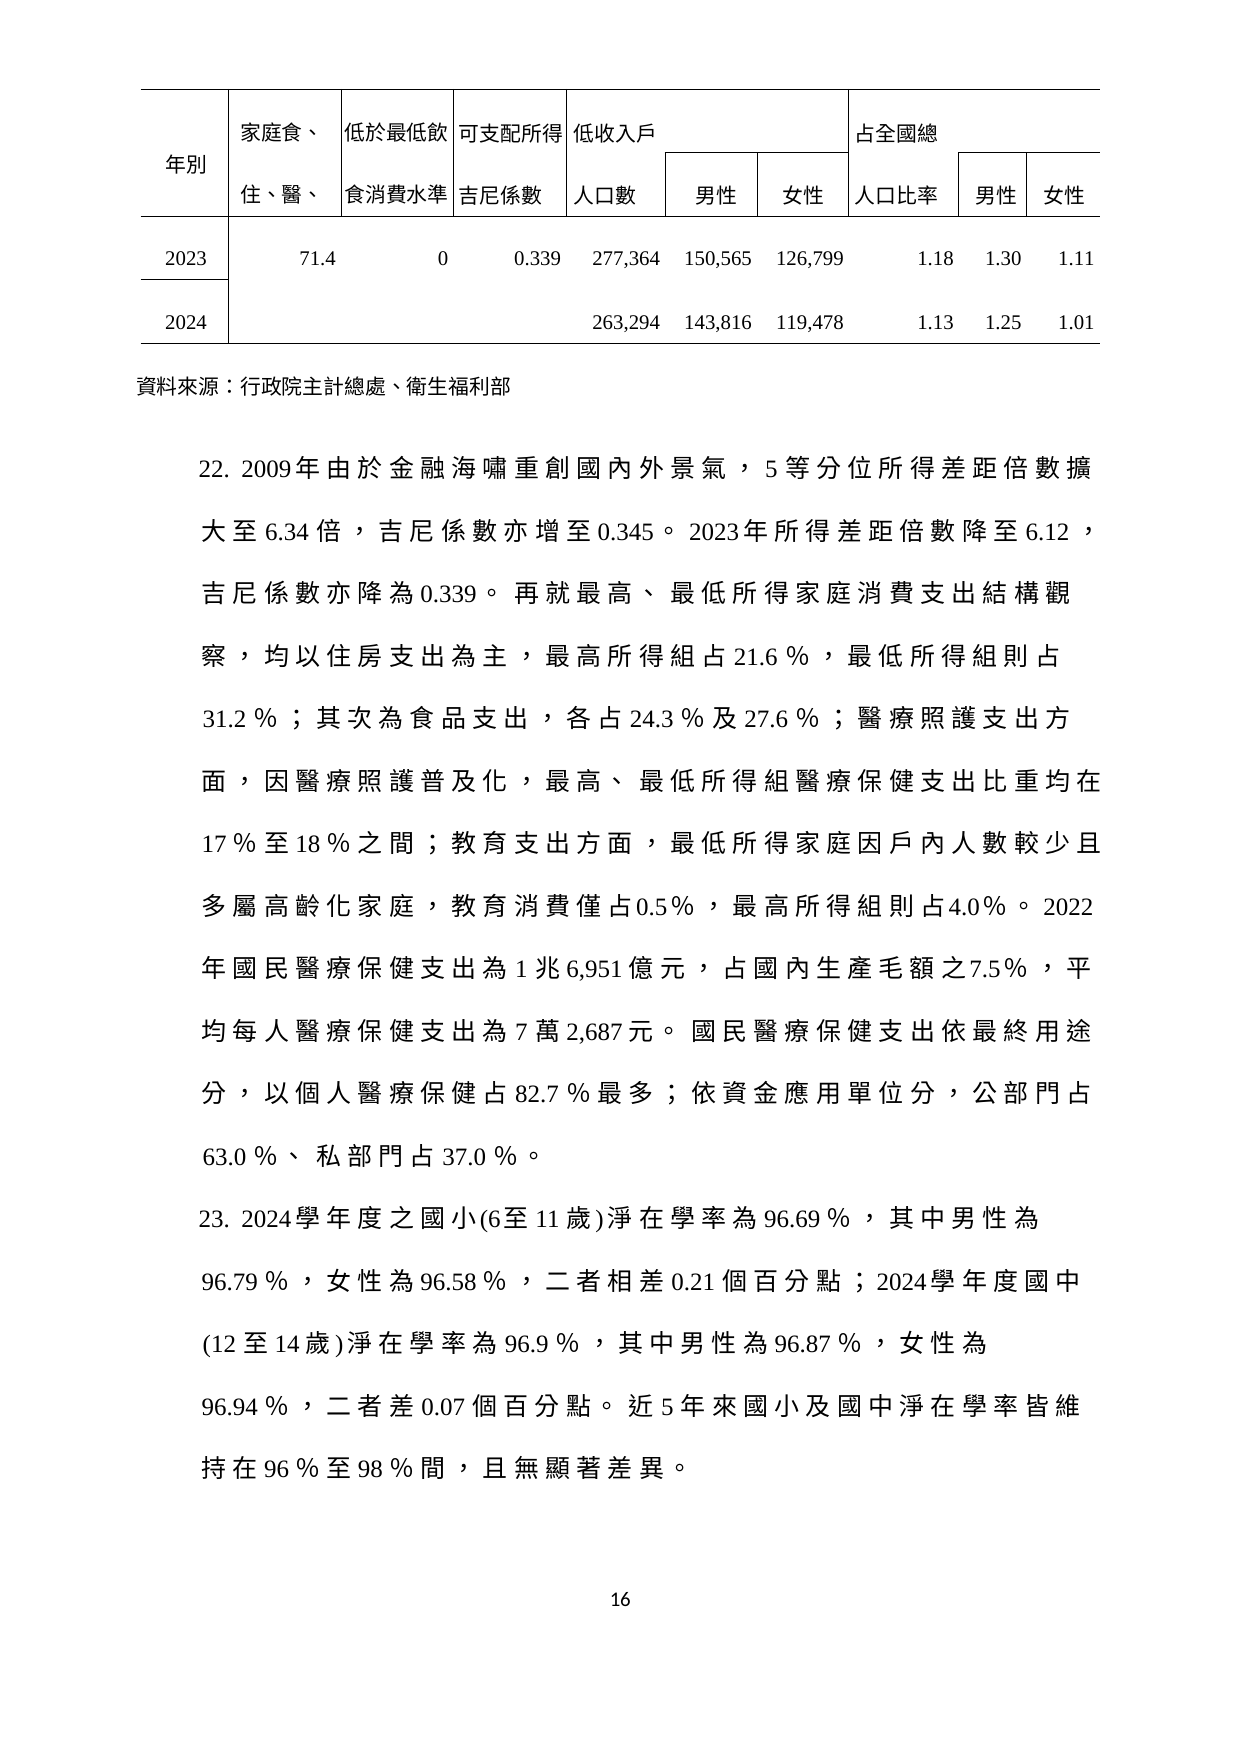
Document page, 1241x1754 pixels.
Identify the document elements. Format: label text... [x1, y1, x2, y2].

table_header 家庭食、住、醫、教育消費支出所占比重 [229, 90, 341, 216]
table_cell 1.25 [959, 279, 1027, 343]
table_header 低收入戶人口數 [567, 90, 665, 216]
table_cell 男性 [666, 153, 757, 216]
table_cell 71.4 [229, 217, 341, 279]
table_header [959, 90, 1027, 152]
table_cell 2024 [141, 280, 228, 343]
table_cell 1.13 [849, 279, 959, 343]
table_header [757, 90, 848, 152]
table_cell 119,478 [757, 279, 849, 343]
table_cell 263,294 [566, 279, 665, 343]
table_cell 男性 [959, 153, 1026, 216]
text 資料來源：行政院主計總處、衛生福利部 [136, 344, 1104, 406]
table_cell 2023 [141, 217, 228, 279]
table_cell 1.11 [1027, 217, 1100, 279]
table_header [665, 90, 757, 152]
table_cell 1.30 [959, 217, 1027, 279]
table_cell 126,799 [757, 217, 849, 279]
table_cell 女性 [1027, 153, 1100, 216]
table_cell [229, 279, 341, 343]
list 2024學年度之國小(6至11歲)淨在學率為96.69％，其中男性為96.79％，女性為96.58％，二者相差0.21個百分點；2024學年度國中(12至14歲)淨在學率為96.9％，其中男性為96.87％，女性為96.94％，二者差0.07個百分點。近5年來國小及國中淨在學率皆維持在96％至98％間，且無顯著差異。 [189, 1175, 1104, 1488]
table_cell 277,364 [566, 217, 665, 279]
table_header 占全國總人口比率 [849, 90, 959, 216]
table_cell 0 [341, 217, 453, 279]
table_header 低於最低飲食消費水準之人口比率 [342, 90, 453, 216]
table_cell 女性 [758, 153, 848, 216]
table_cell 0.339 [454, 217, 566, 279]
table_cell 1.01 [1027, 279, 1100, 343]
table_cell [341, 279, 453, 343]
table_header 可支配所得吉尼係數 [454, 90, 566, 216]
table_header 年別 [141, 90, 228, 216]
table_cell 150,565 [665, 217, 757, 279]
table_cell 143,816 [665, 279, 757, 343]
table_cell 1.18 [849, 217, 959, 279]
table_cell [454, 279, 566, 343]
table_header [1027, 90, 1100, 152]
list 2009年由於金融海嘯重創國內外景氣，5等分位所得差距倍數擴大至6.34倍，吉尼係數亦增至0.345。2023年所得差距倍數降至6.12，吉尼係數亦降為0.339。再就最高、最低所得家庭消費支出結構觀察，均以住房支出為主，最高所得組占21.6％，最低所得組則占31.2％；其次為食品支出，各占24.3％及27.6％；醫療照護支出方面，因醫療照護普及化，最高、最低所得組醫療保健支出比重均在17％至18％之間；教育支出方面，最低所得家庭因戶內人數較少且多屬高齡化家庭，教育消費僅占0.5％，最高所得組則占4.0％。2022年國民醫療保健支出為1兆6,951億元，占國內生產毛額之7.5％，平均每人醫療保健支出為7萬2,687元。國民醫療保健支出依最終用途分，以個人醫療保健占82.7％最多；依資金應用單位分，公部門占63.0％、私部門占37.0％。 [189, 425, 1104, 1175]
